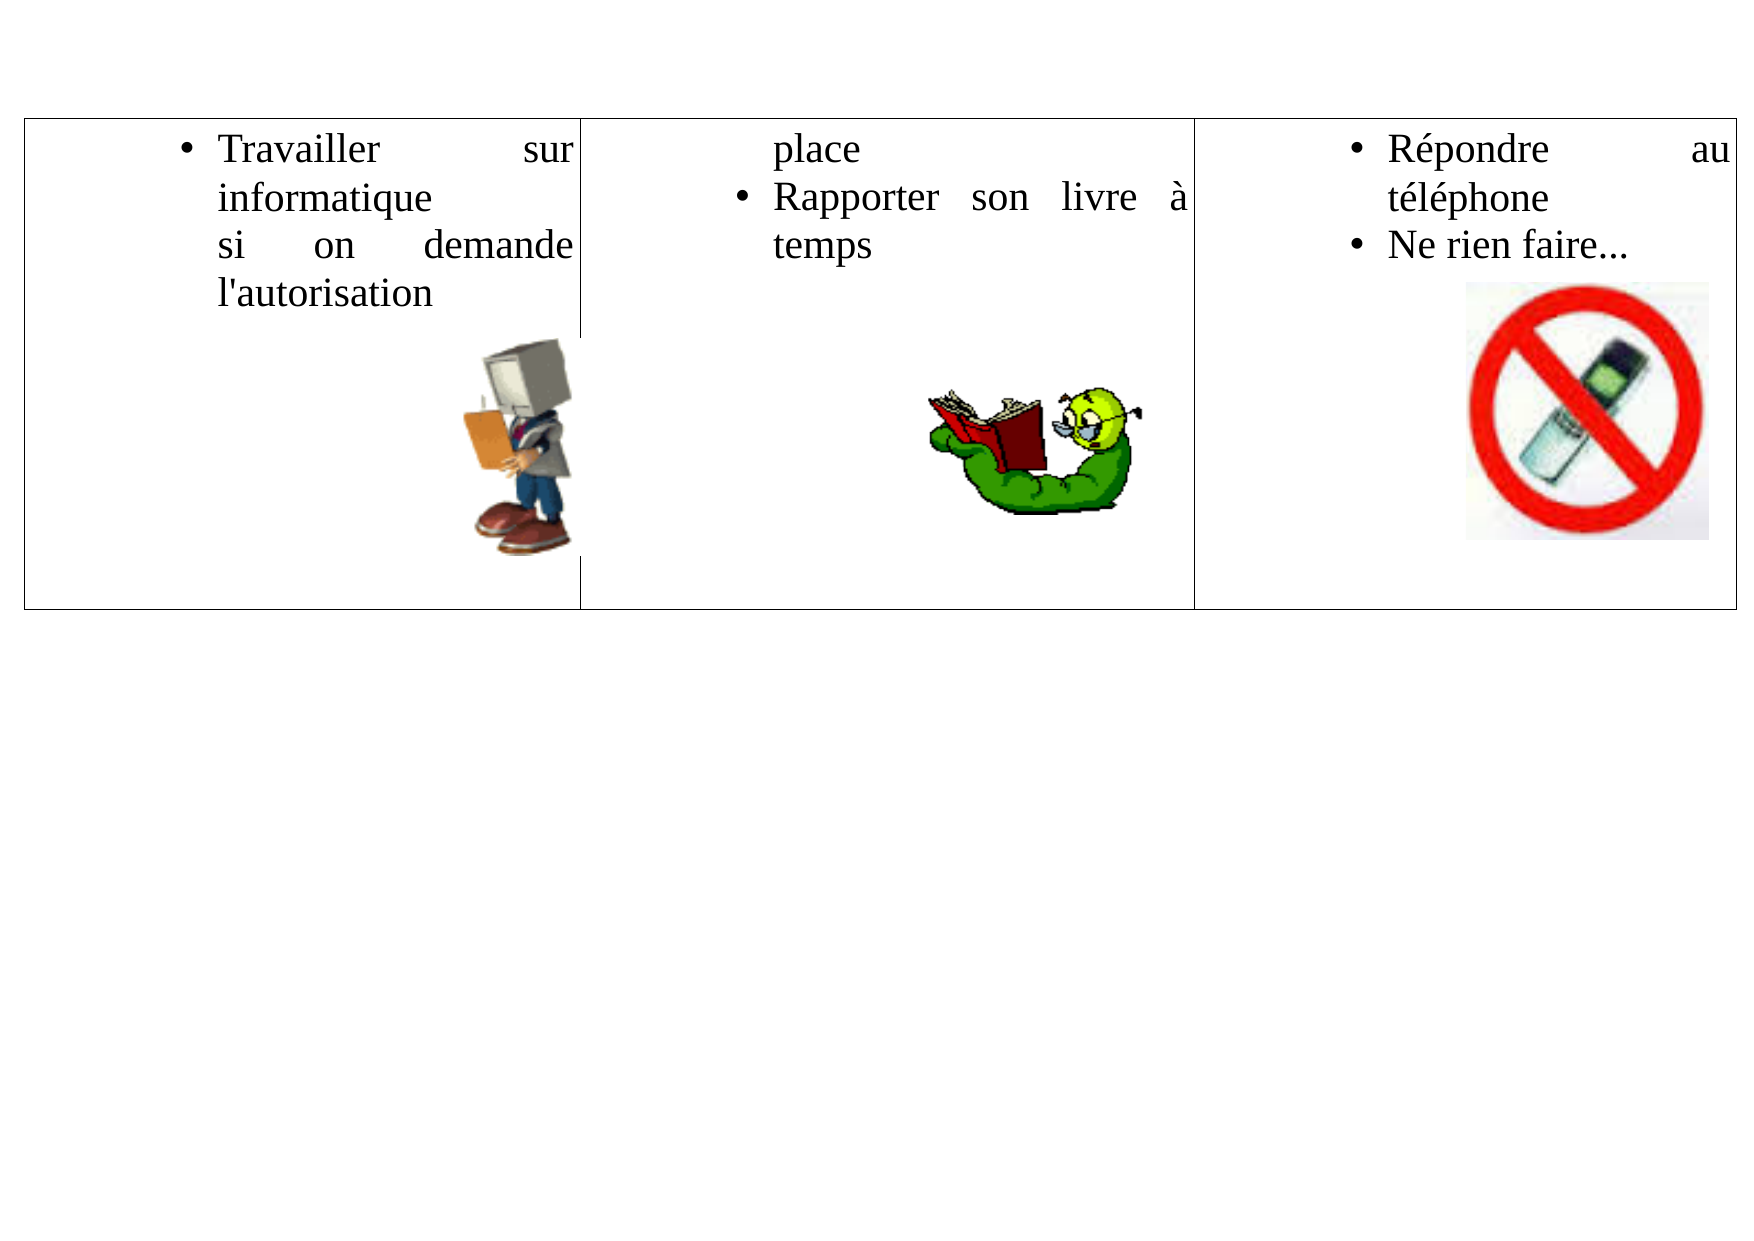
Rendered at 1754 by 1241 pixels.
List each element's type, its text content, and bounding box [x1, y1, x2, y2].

table_header On doit Déposer son sac et son carnet à l'entrée Travailler ou lire Être silencieux Éteindre son téléphone portable et son appareil à musique Prendre soin des livres et du matériel Remettre sa chaise à sa place en partant Ranger les livres à leur place Rapporter son livre à temps [581, 119, 1194, 609]
picture [1465, 282, 1709, 540]
table_header On peut Faire des recherches documentaires Consulter des documents S'informer (métiers, presse...) Produire des documents Lire pour le plaisir Emprunter et rendre des livres Travailler sur informatique si on demande l'autorisation [25, 119, 580, 609]
table_header On ne doit pas Être bruyant Être insolent Courir Manger ou boire Dégrader le matériel Parler à haute voix Se chamailler ou se battre Aller sur Internet sans demander l'autorisation Écouter de la musique Répondre au téléphone Ne rien faire... [1195, 119, 1736, 609]
picture [449, 338, 594, 556]
picture [928, 341, 1147, 515]
